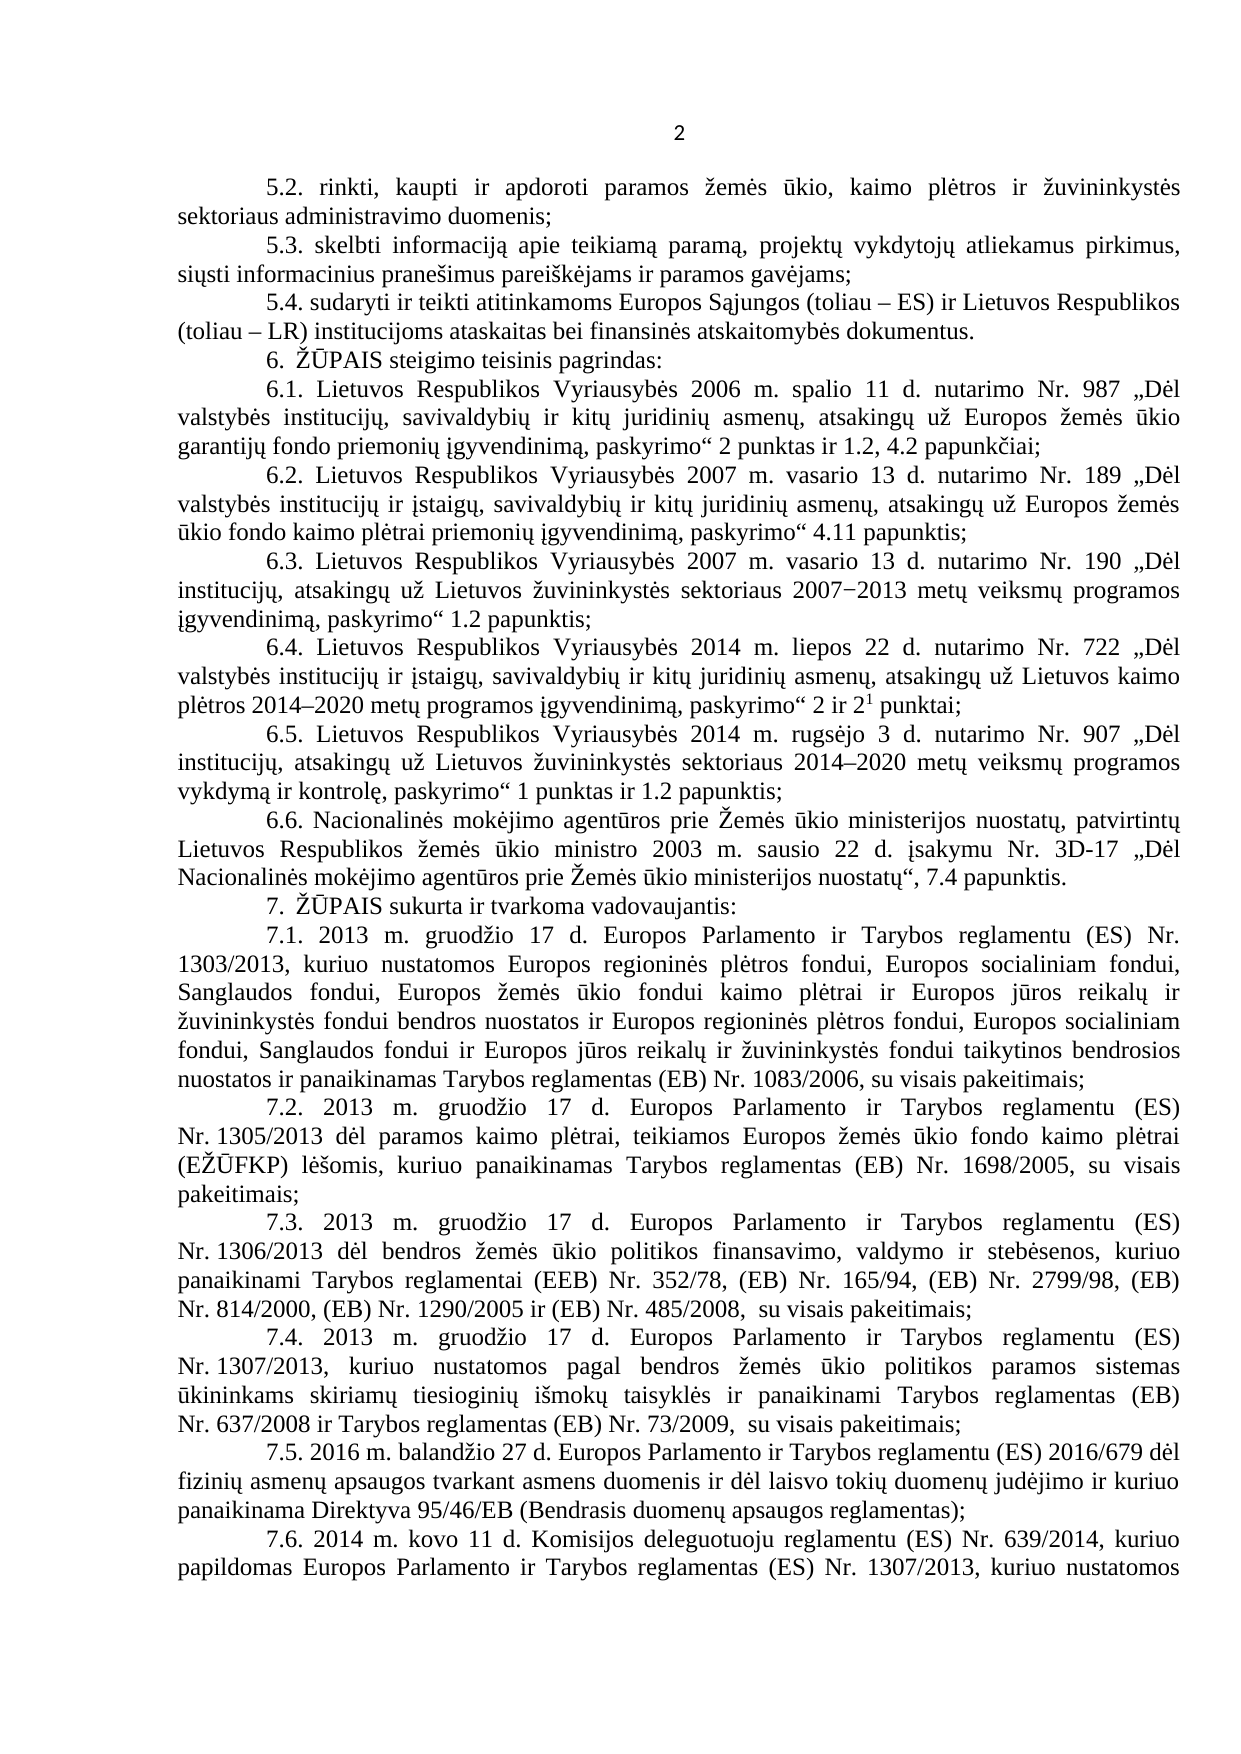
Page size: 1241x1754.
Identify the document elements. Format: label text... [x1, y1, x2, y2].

text 7.5. 2016 m. balandžio 27 d. Europos Parlamento ir Tarybos reglamentu (ES) 2016/679 dėl fizinių asmenų apsaugos tvarkant asmens duomenis ir dėl laisvo tokių duomenų judėjimo ir kuriuo panaikinama Direktyva 95/46/EB (Bendrasis duomenų apsaugos reglamentas); [177, 1437, 1181, 1524]
text 7.4. 2013 m. gruodžio 17 d. Europos Parlamento ir Tarybos reglamentu (ES) Nr. 1307/2013, kuriuo nustatomos pagal bendros žemės ūkio politikos paramos sistemas ūkininkams skiriamų tiesioginių išmokų taisyklės ir panaikinami Tarybos reglamentas (EB) Nr. 637/2008 ir Tarybos reglamentas (EB) Nr. 73/2009, su visais pakeitimais; [177, 1322, 1181, 1437]
text 6. ŽŪPAIS steigimo teisinis pagrindas: [177, 345, 1181, 374]
text 7.6. 2014 m. kovo 11 d. Komisijos deleguotuoju reglamentu (ES) Nr. 639/2014, kuriuo papildomas Europos Parlamento ir Tarybos reglamentas (ES) Nr. 1307/2013, kuriuo nustatomos [177, 1524, 1181, 1581]
text 7.2. 2013 m. gruodžio 17 d. Europos Parlamento ir Tarybos reglamentu (ES) Nr. 1305/2013 dėl paramos kaimo plėtrai, teikiamos Europos žemės ūkio fondo kaimo plėtrai (EŽŪFKP) lėšomis, kuriuo panaikinamas Tarybos reglamentas (EB) Nr. 1698/2005, su visais pakeitimais; [177, 1092, 1181, 1207]
text 5.2. rinkti, kaupti ir apdoroti paramos žemės ūkio, kaimo plėtros ir žuvininkystės sektoriaus administravimo duomenis; [177, 172, 1181, 230]
text 6.2. Lietuvos Respublikos Vyriausybės 2007 m. vasario 13 d. nutarimo Nr. 189 „Dėl valstybės institucijų ir įstaigų, savivaldybių ir kitų juridinių asmenų, atsakingų už Europos žemės ūkio fondo kaimo plėtrai priemonių įgyvendinimą, paskyrimo“ 4.11 papunktis; [177, 460, 1181, 546]
text 6.4. Lietuvos Respublikos Vyriausybės 2014 m. liepos 22 d. nutarimo Nr. 722 „Dėl valstybės institucijų ir įstaigų, savivaldybių ir kitų juridinių asmenų, atsakingų už Lietuvos kaimo plėtros 2014–2020 metų programos įgyvendinimą, paskyrimo“ 2 ir 21 punktai; [177, 632, 1181, 719]
text 7.3. 2013 m. gruodžio 17 d. Europos Parlamento ir Tarybos reglamentu (ES) Nr. 1306/2013 dėl bendros žemės ūkio politikos finansavimo, valdymo ir stebėsenos, kuriuo panaikinami Tarybos reglamentai (EEB) Nr. 352/78, (EB) Nr. 165/94, (EB) Nr. 2799/98, (EB) Nr. 814/2000, (EB) Nr. 1290/2005 ir (EB) Nr. 485/2008, su visais pakeitimais; [177, 1207, 1181, 1322]
text 6.1. Lietuvos Respublikos Vyriausybės 2006 m. spalio 11 d. nutarimo Nr. 987 „Dėl valstybės institucijų, savivaldybių ir kitų juridinių asmenų, atsakingų už Europos žemės ūkio garantijų fondo priemonių įgyvendinimą, paskyrimo“ 2 punktas ir 1.2, 4.2 papunkčiai; [177, 374, 1181, 460]
text 6.6. Nacionalinės mokėjimo agentūros prie Žemės ūkio ministerijos nuostatų, patvirtintų Lietuvos Respublikos žemės ūkio ministro 2003 m. sausio 22 d. įsakymu Nr. 3D-17 „Dėl Nacionalinės mokėjimo agentūros prie Žemės ūkio ministerijos nuostatų“, 7.4 papunktis. [177, 805, 1181, 891]
text 7. ŽŪPAIS sukurta ir tvarkoma vadovaujantis: [177, 891, 1181, 920]
text 7.1. 2013 m. gruodžio 17 d. Europos Parlamento ir Tarybos reglamentu (ES) Nr. 1303/2013, kuriuo nustatomos Europos regioninės plėtros fondui, Europos socialiniam fondui, Sanglaudos fondui, Europos žemės ūkio fondui kaimo plėtrai ir Europos jūros reikalų ir žuvininkystės fondui bendros nuostatos ir Europos regioninės plėtros fondui, Europos socialiniam fondui, Sanglaudos fondui ir Europos jūros reikalų ir žuvininkystės fondui taikytinos bendrosios nuostatos ir panaikinamas Tarybos reglamentas (EB) Nr. 1083/2006, su visais pakeitimais; [177, 920, 1181, 1092]
text 6.5. Lietuvos Respublikos Vyriausybės 2014 m. rugsėjo 3 d. nutarimo Nr. 907 „Dėl institucijų, atsakingų už Lietuvos žuvininkystės sektoriaus 2014–2020 metų veiksmų programos vykdymą ir kontrolę, paskyrimo“ 1 punktas ir 1.2 papunktis; [177, 719, 1181, 805]
text 5.4. sudaryti ir teikti atitinkamoms Europos Sąjungos (toliau – ES) ir Lietuvos Respublikos (toliau – LR) institucijoms ataskaitas bei finansinės atskaitomybės dokumentus. [177, 287, 1181, 345]
text 6.3. Lietuvos Respublikos Vyriausybės 2007 m. vasario 13 d. nutarimo Nr. 190 „Dėl institucijų, atsakingų už Lietuvos žuvininkystės sektoriaus 2007−2013 metų veiksmų programos įgyvendinimą, paskyrimo“ 1.2 papunktis; [177, 546, 1181, 632]
text 5.3. skelbti informaciją apie teikiamą paramą, projektų vykdytojų atliekamus pirkimus, siųsti informacinius pranešimus pareiškėjams ir paramos gavėjams; [177, 230, 1181, 287]
